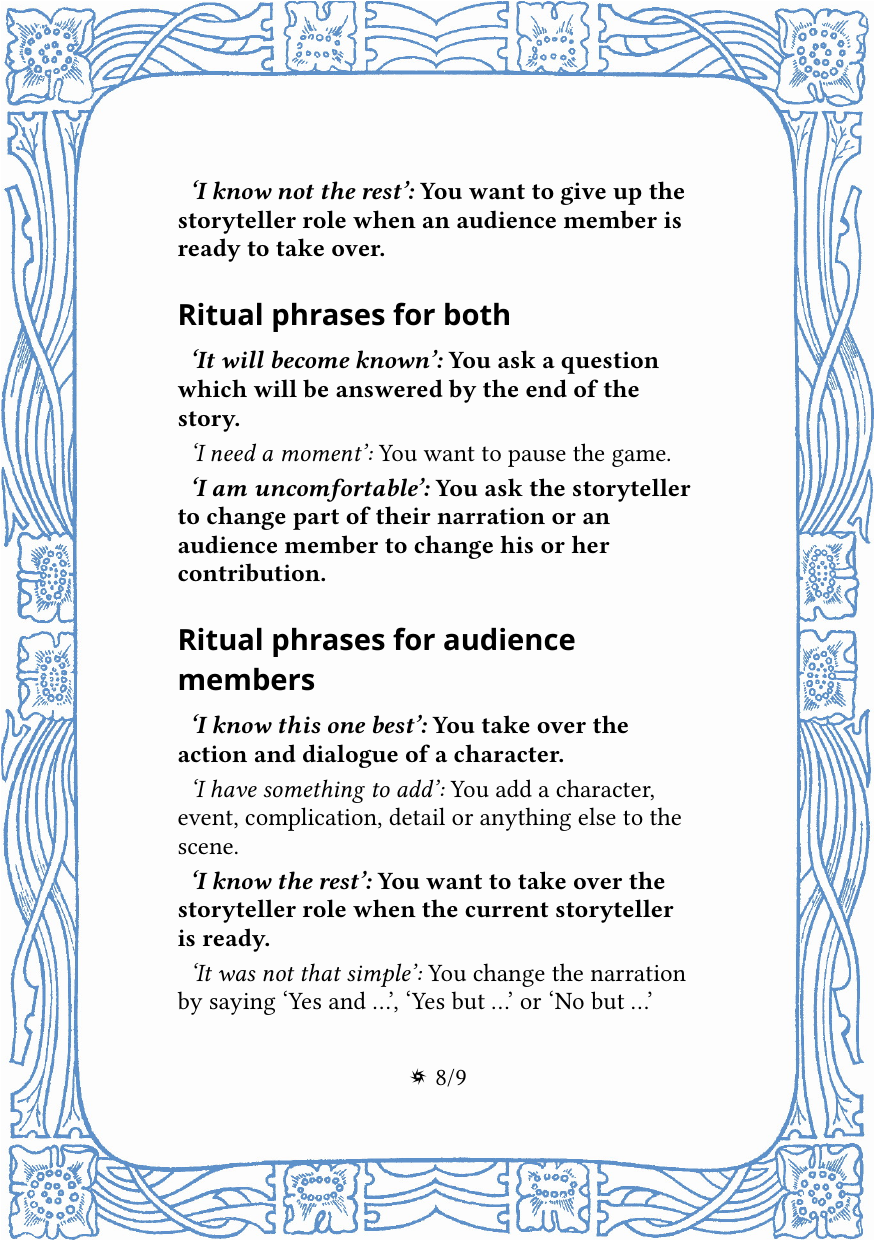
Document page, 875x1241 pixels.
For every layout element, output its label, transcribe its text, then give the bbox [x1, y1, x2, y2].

text ‘It will become known’: You ask a question which will be answered by the end of the story. [177, 347, 697, 432]
subtitle Ritual phrases for audience members [177, 619, 697, 699]
text ‘I know this one best’: You take over the action and dialogue of a character. [177, 711, 697, 768]
subtitle Ritual phrases for both [177, 294, 697, 334]
text ‘I know the rest’: You want to take over the storyteller role when the current storyteller is ready. [177, 867, 697, 952]
text ‘It was not that simple’: You change the narration by saying ‘Yes and …’, ‘Yes but …’ or ‘No but …’ [177, 959, 697, 1016]
picture [1, 1, 874, 1240]
text ‘I know not the rest’: You want to give up the storyteller role when an audience member is ready to take over. [177, 177, 697, 263]
text ‘I need a moment’: You want to pause the game. [177, 439, 697, 467]
text ‘I have something to add’: You add a character, event, complication, detail or anything else to the scene. [177, 775, 697, 860]
text ‘I am uncomfortable’: You ask the storyteller to change part of their narration or an audience member to change his or her contribution. [177, 474, 697, 588]
